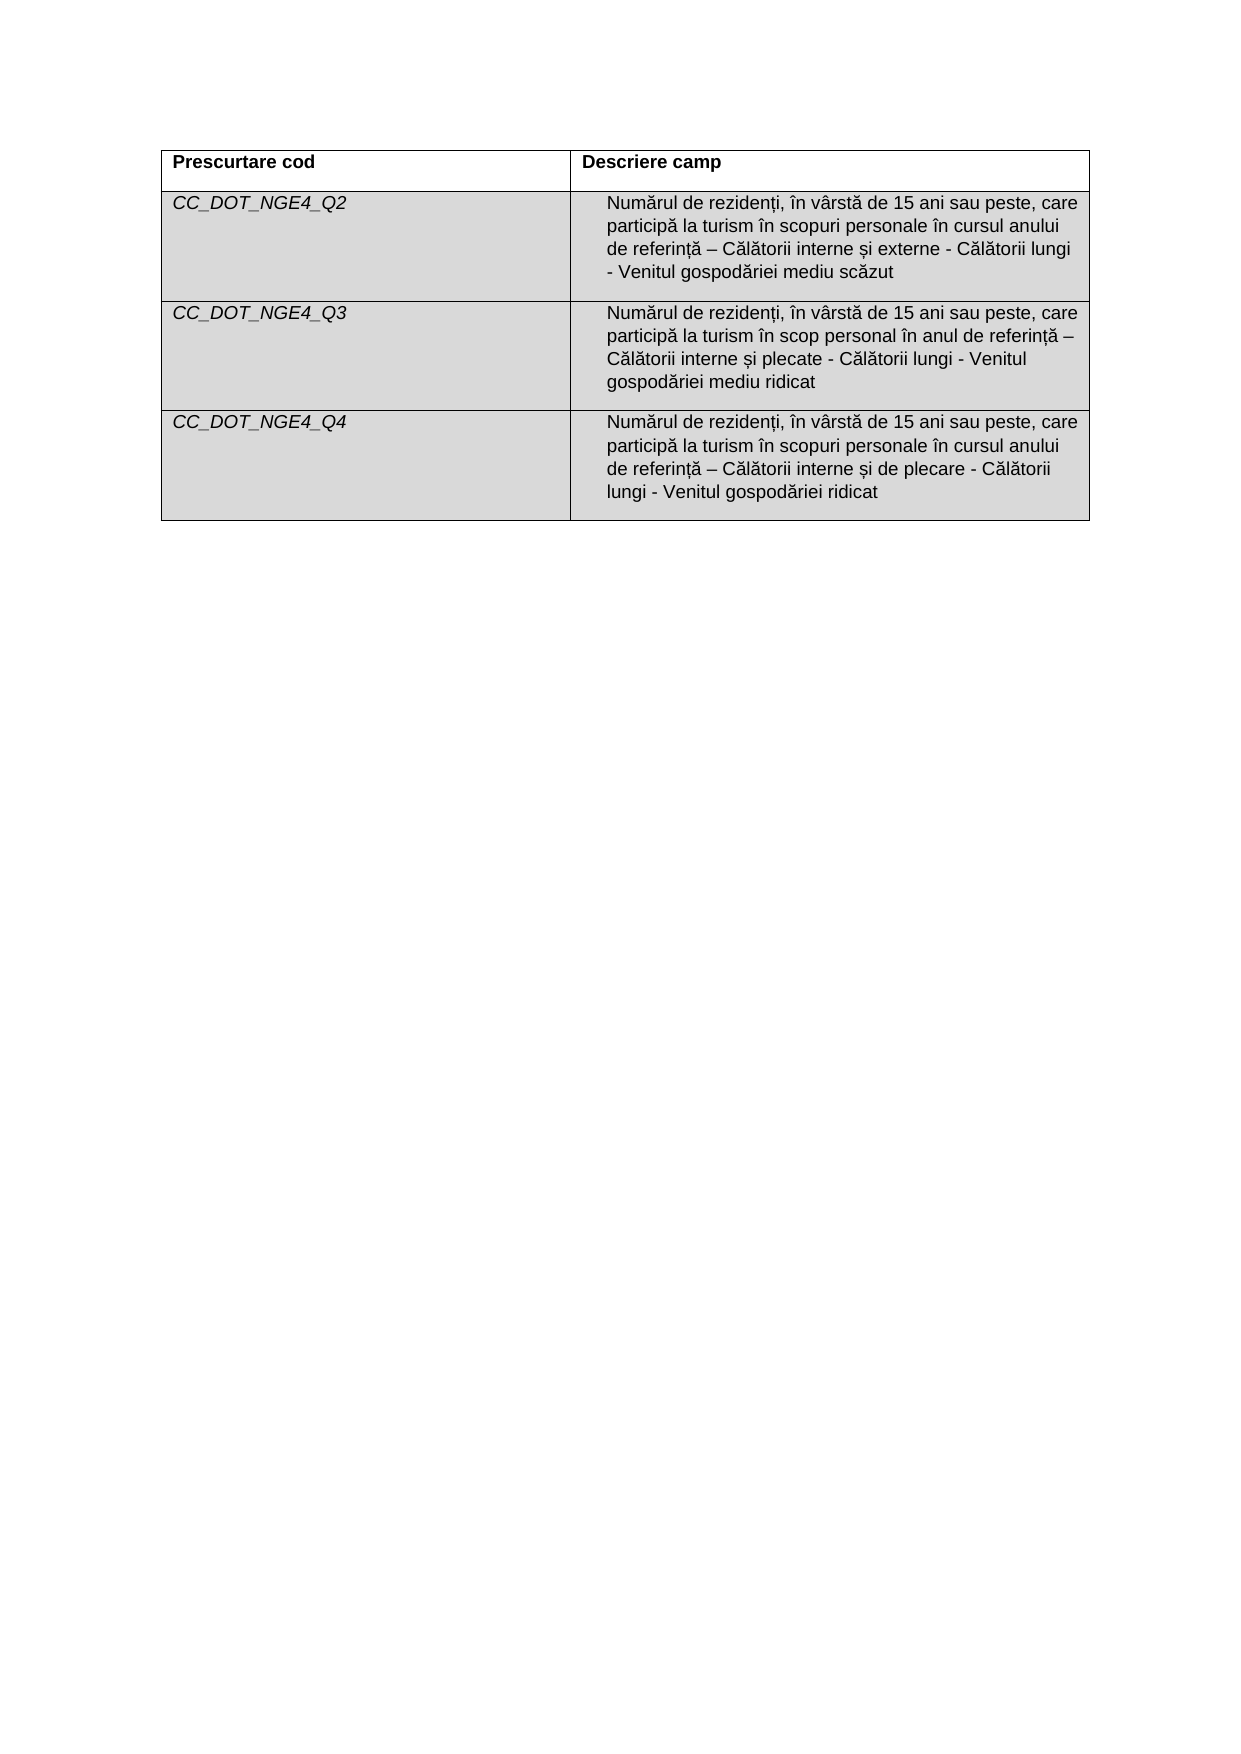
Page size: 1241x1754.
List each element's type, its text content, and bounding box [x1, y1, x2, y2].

table_cell CC_DOT_NGE4_Q2 [162, 192, 570, 301]
table_header Descriere camp [571, 151, 1089, 191]
table_cell CC_DOT_NGE4_Q3 [162, 302, 570, 410]
table_cell CC_DOT_NGE4_Q4 [162, 411, 570, 520]
table_cell Numărul de rezidenți, în vârstă de 15 ani sau peste, care participă la turism în scop personal în anul de referință – Călătorii interne și plecate - Călătorii lungi - Venitul gospodăriei mediu ridicat [571, 302, 1089, 410]
table_cell Numărul de rezidenți, în vârstă de 15 ani sau peste, care participă la turism în scopuri personale în cursul anului de referință – Călătorii interne și de plecare - Călătorii lungi - Venitul gospodăriei ridicat [571, 411, 1089, 520]
table_cell Numărul de rezidenți, în vârstă de 15 ani sau peste, care participă la turism în scopuri personale în cursul anului de referință – Călătorii interne și externe - Călătorii lungi - Venitul gospodăriei mediu scăzut [571, 192, 1089, 301]
table_header Prescurtare cod [162, 151, 570, 191]
